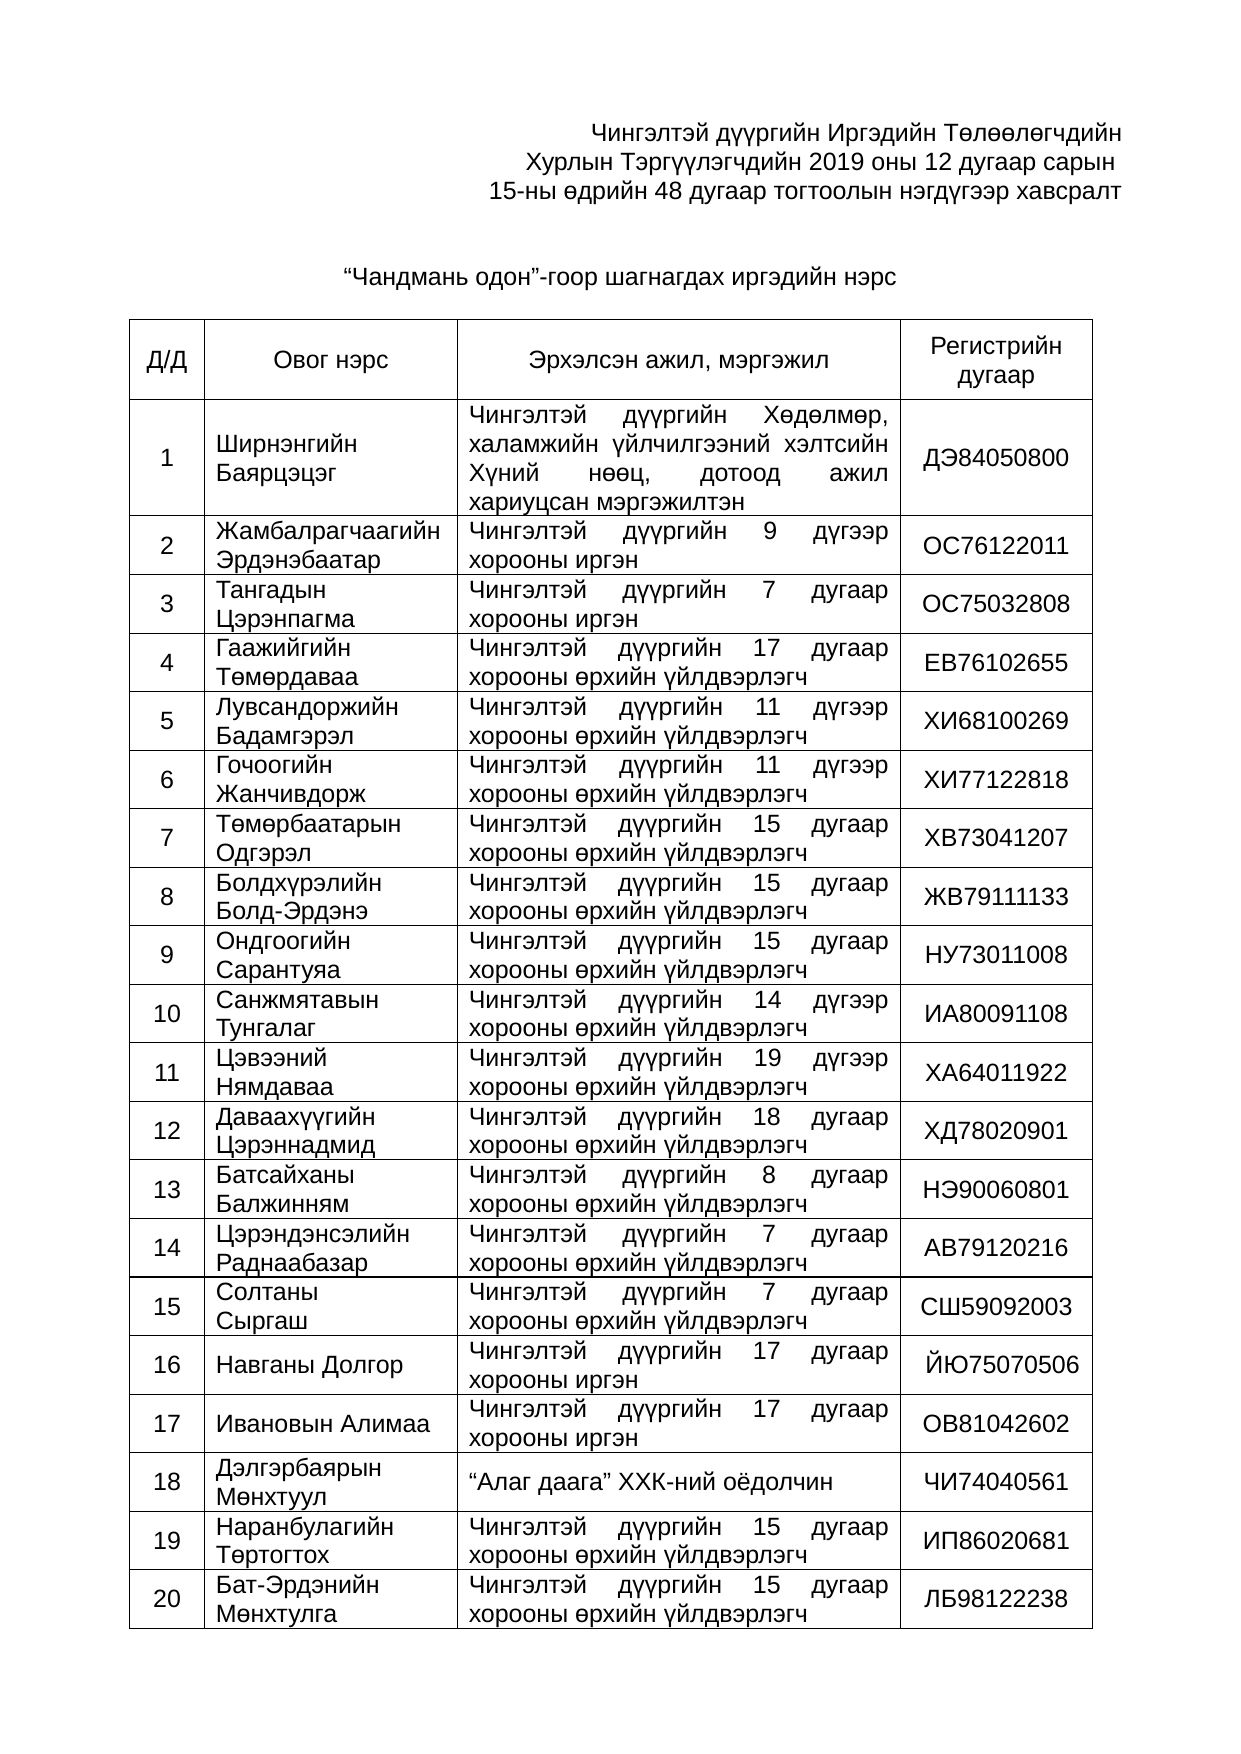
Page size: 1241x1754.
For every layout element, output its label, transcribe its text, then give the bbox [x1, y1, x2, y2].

table_cell Лувсандоржийн Бадамгэрэл [205, 692, 457, 749]
table_cell ХА64011922 [901, 1043, 1092, 1101]
table_cell ХИ77122818 [901, 751, 1092, 808]
table_cell Чингэлтэй дүүргийн 11 дүгээр хорооны өрхийн үйлдвэрлэгч [458, 751, 900, 808]
table_cell Ивановын Алимаа [205, 1395, 457, 1452]
table_cell Гаажийгийн Төмөрдаваа [205, 634, 457, 691]
table_cell Ширнэнгийн Баярцэцэг [205, 400, 457, 515]
table_cell 20 [130, 1570, 204, 1628]
text Хурлын Тэргүүлэгчдийн 2019 оны 12 дугаар сарын [118, 147, 1122, 176]
table_cell Цэрэндэнсэлийн Раднаабазар [205, 1219, 457, 1276]
table_cell Чингэлтэй дүүргийн 15 дугаар хорооны өрхийн үйлдвэрлэгч [458, 809, 900, 867]
table_cell Чингэлтэй дүүргийн 7 дугаар хорооны өрхийн үйлдвэрлэгч [458, 1219, 900, 1276]
table_cell 10 [130, 985, 204, 1042]
table_cell НЭ90060801 [901, 1160, 1092, 1218]
table_cell Болдхүрэлийн Болд-Эрдэнэ [205, 868, 457, 925]
table_cell ЖВ79111133 [901, 868, 1092, 925]
table_cell 4 [130, 634, 204, 691]
text 15-ны өдрийн 48 дугаар тогтоолын нэгдүгээр хавсралт [118, 176, 1122, 204]
subtitle “Чандмань одон”-гоор шагнагдах иргэдийн нэрс [118, 262, 1122, 291]
table_cell АВ79120216 [901, 1219, 1092, 1276]
table_header Овог нэрс [205, 320, 457, 399]
table_cell 6 [130, 751, 204, 808]
table_cell Чингэлтэй дүүргийн 7 дугаар хорооны иргэн [458, 575, 900, 632]
table_cell Чингэлтэй дүүргийн 11 дүгээр хорооны өрхийн үйлдвэрлэгч [458, 692, 900, 749]
table_cell Төмөрбаатарын Одгэрэл [205, 809, 457, 867]
text Чингэлтэй дүүргийн Иргэдийн Төлөөлөгчдийн [118, 118, 1122, 147]
table_cell ЛБ98122238 [901, 1570, 1092, 1628]
table_cell Чингэлтэй дүүргийн 18 дугаар хорооны өрхийн үйлдвэрлэгч [458, 1102, 900, 1159]
table_cell 11 [130, 1043, 204, 1101]
table_cell Чингэлтэй дүүргийн 14 дүгээр хорооны өрхийн үйлдвэрлэгч [458, 985, 900, 1042]
table_cell 12 [130, 1102, 204, 1159]
table_cell 1 [130, 400, 204, 515]
table_cell 7 [130, 809, 204, 867]
table_cell ИП86020681 [901, 1512, 1092, 1569]
table_cell Чингэлтэй дүүргийн 15 дугаар хорооны өрхийн үйлдвэрлэгч [458, 1570, 900, 1628]
table_cell Чингэлтэй дүүргийн 15 дугаар хорооны өрхийн үйлдвэрлэгч [458, 1512, 900, 1569]
table_cell 14 [130, 1219, 204, 1276]
table_cell ХД78020901 [901, 1102, 1092, 1159]
table_cell Бат-Эрдэнийн Мөнхтулга [205, 1570, 457, 1628]
table_cell Чингэлтэй дүүргийн Хөдөлмөр, халамжийн үйлчилгээний хэлтсийн Хүний нөөц, дотоод ажил хариуцсан мэргэжилтэн [458, 400, 900, 515]
table_cell Чингэлтэй дүүргийн 8 дугаар хорооны өрхийн үйлдвэрлэгч [458, 1160, 900, 1218]
table_cell Чингэлтэй дүүргийн 17 дугаар хорооны иргэн [458, 1395, 900, 1452]
table_cell 19 [130, 1512, 204, 1569]
table_cell 16 [130, 1336, 204, 1393]
table_cell 15 [130, 1278, 204, 1335]
table_cell ЕВ76102655 [901, 634, 1092, 691]
table_cell Тангадын Цэрэнпагма [205, 575, 457, 632]
table_cell Чингэлтэй дүүргийн 17 дугаар хорооны өрхийн үйлдвэрлэгч [458, 634, 900, 691]
table_cell 17 [130, 1395, 204, 1452]
table_cell Ондгоогийн Сарантуяа [205, 926, 457, 984]
table_cell ЧИ74040561 [901, 1453, 1092, 1511]
table_cell 13 [130, 1160, 204, 1218]
table_cell Даваахүүгийн Цэрэннадмид [205, 1102, 457, 1159]
table_cell Чингэлтэй дүүргийн 15 дугаар хорооны өрхийн үйлдвэрлэгч [458, 926, 900, 984]
table_cell Дэлгэрбаярын Мөнхтуул [205, 1453, 457, 1511]
table_cell Гочоогийн Жанчивдорж [205, 751, 457, 808]
table_cell 8 [130, 868, 204, 925]
table_cell ДЭ84050800 [901, 400, 1092, 515]
table_cell ИА80091108 [901, 985, 1092, 1042]
table_cell 3 [130, 575, 204, 632]
table_header Эрхэлсэн ажил, мэргэжил [458, 320, 900, 399]
table_cell Чингэлтэй дүүргийн 7 дугаар хорооны өрхийн үйлдвэрлэгч [458, 1278, 900, 1335]
table_cell Наранбулагийн Төртогтох [205, 1512, 457, 1569]
table_cell СШ59092003 [901, 1278, 1092, 1335]
table_cell 18 [130, 1453, 204, 1511]
table_cell “Алаг даага” ХХК-ний оёдолчин [458, 1453, 900, 1511]
table_cell Санжмятавын Тунгалаг [205, 985, 457, 1042]
table_cell Цэвээний Нямдаваа [205, 1043, 457, 1101]
table_cell ХВ73041207 [901, 809, 1092, 867]
table_cell ОС76122011 [901, 516, 1092, 574]
table_cell ЙЮ75070506 [901, 1336, 1092, 1393]
table_header Д/Д [130, 320, 204, 399]
table_cell ХИ68100269 [901, 692, 1092, 749]
table_cell Чингэлтэй дүүргийн 17 дугаар хорооны иргэн [458, 1336, 900, 1393]
table_cell 5 [130, 692, 204, 749]
table_header Регистрийн дугаар [901, 320, 1092, 399]
table_cell 2 [130, 516, 204, 574]
table_cell ОС75032808 [901, 575, 1092, 632]
table_cell 9 [130, 926, 204, 984]
table_cell НУ73011008 [901, 926, 1092, 984]
table_cell Чингэлтэй дүүргийн 9 дүгээр хорооны иргэн [458, 516, 900, 574]
table_cell Батсайханы Балжинням [205, 1160, 457, 1218]
table_cell ОВ81042602 [901, 1395, 1092, 1452]
table_cell Солтаны Сыргаш [205, 1278, 457, 1335]
table_cell Чингэлтэй дүүргийн 15 дугаар хорооны өрхийн үйлдвэрлэгч [458, 868, 900, 925]
table_cell Чингэлтэй дүүргийн 19 дүгээр хорооны өрхийн үйлдвэрлэгч [458, 1043, 900, 1101]
table_cell Жамбалрагчаагийн Эрдэнэбаатар [205, 516, 457, 574]
table_cell Навганы Долгор [205, 1336, 457, 1393]
